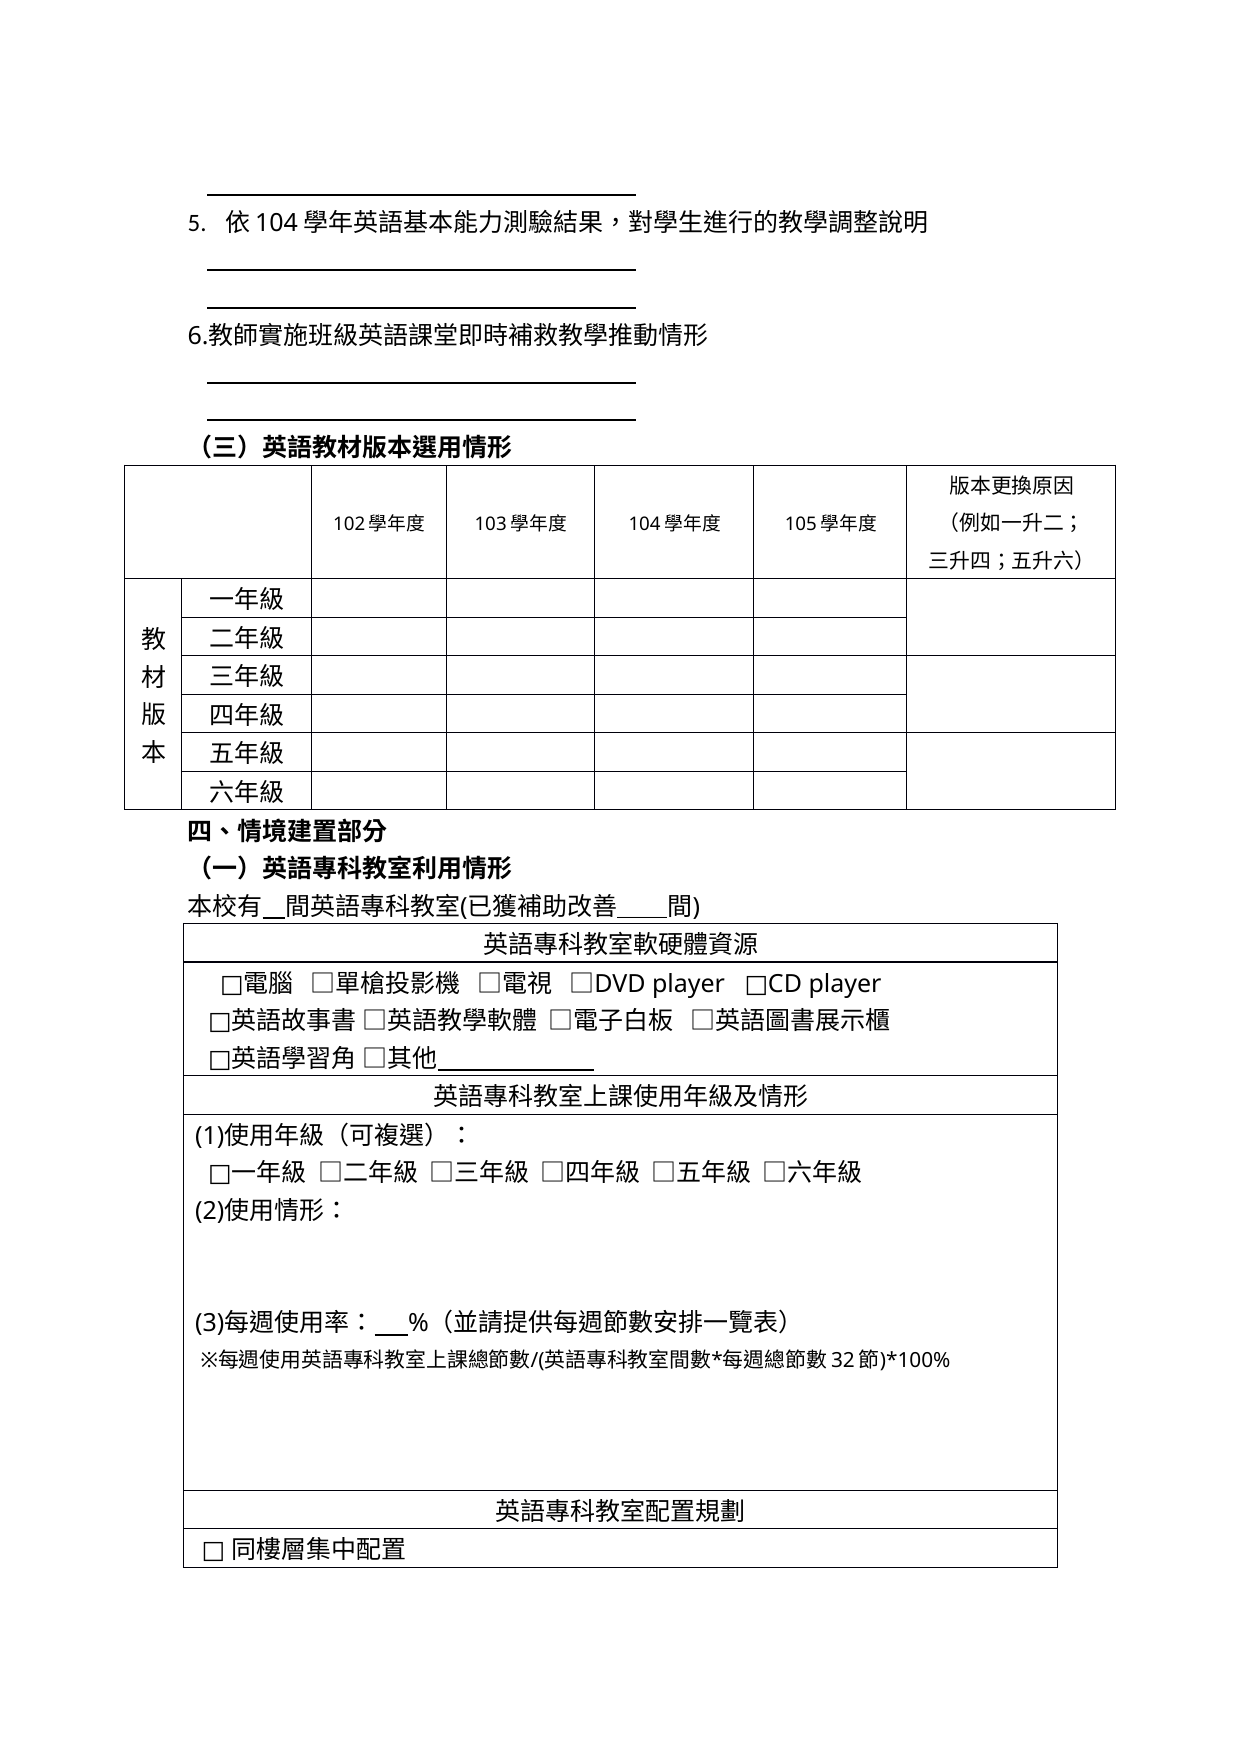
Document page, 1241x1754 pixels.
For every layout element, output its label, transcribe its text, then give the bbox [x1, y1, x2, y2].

table_cell 二年級 [182, 618, 311, 655]
table_header 103學年度 [447, 466, 594, 578]
table_cell [447, 656, 594, 694]
table_cell [447, 695, 594, 732]
table_cell [754, 579, 906, 617]
table_cell 六年級 [182, 772, 311, 809]
table_cell [595, 656, 753, 694]
table_cell [754, 772, 906, 809]
table_header 英語專科教室軟硬體資源 [184, 924, 1057, 961]
text 6.教師實施班級英語課堂即時補救教學推動情形 [187, 314, 1053, 352]
table_cell 一年級 [182, 579, 311, 617]
table_cell [312, 733, 446, 771]
table_cell 三年級 [182, 656, 311, 694]
table_cell [907, 733, 1115, 809]
table_cell [595, 772, 753, 809]
table_cell □電腦 □單槍投影機 □電視 □DVD player □CD player □英語故事書 □英語教學軟體 □電子白板 □英語圖書展示櫃 □英語學習角 □其他 [184, 963, 1057, 1075]
table_cell □ 同樓層集中配置 [184, 1529, 1057, 1567]
table_cell 五年級 [182, 733, 311, 771]
table_header [125, 466, 311, 578]
table_header 版本更換原因 （例如一升二； 三升四；五升六） [907, 466, 1115, 578]
list 依104學年英語基本能力測驗結果，對學生進行的教學調整說明 [187, 202, 1053, 239]
table_cell [754, 695, 906, 732]
table_cell [312, 772, 446, 809]
table_cell [447, 772, 594, 809]
table_header 105學年度 [754, 466, 906, 578]
table_cell [595, 618, 753, 655]
table_cell [907, 656, 1115, 732]
table_header 104學年度 [595, 466, 753, 578]
table_cell [595, 579, 753, 617]
text （三）英語教材版本選用情形 [187, 427, 1053, 464]
table_cell [595, 733, 753, 771]
table_cell [312, 695, 446, 732]
table_cell [447, 733, 594, 771]
table_header 102學年度 [312, 466, 446, 578]
text 四、情境建置部分 [187, 810, 1053, 848]
table_cell 英語專科教室上課使用年級及情形 [184, 1076, 1057, 1113]
table_cell 教材版本 [125, 579, 181, 809]
table_cell [312, 656, 446, 694]
table_cell [447, 618, 594, 655]
table_cell [754, 656, 906, 694]
table_cell [754, 733, 906, 771]
table_cell 四年級 [182, 695, 311, 732]
table_cell [312, 579, 446, 617]
table_cell [447, 579, 594, 617]
table_cell [754, 618, 906, 655]
table_cell [907, 579, 1115, 655]
table_cell 英語專科教室配置規劃 [184, 1491, 1057, 1528]
table_cell [595, 695, 753, 732]
table_cell [312, 618, 446, 655]
table_cell (1)使用年級（可複選）： □一年級 □二年級 □三年級 □四年級 □五年級 □六年級 (2)使用情形： (3)每週使用率： %（並請提供每週節數安排一覽表） ※每週使用英語專科教室上課總節數/(英語專科教室間數*每週總節數32節)*100% [184, 1115, 1057, 1489]
text 本校有 間英語專科教室(已獲補助改善＿＿間) [187, 885, 1053, 923]
text （一）英語專科教室利用情形 [187, 848, 1053, 885]
